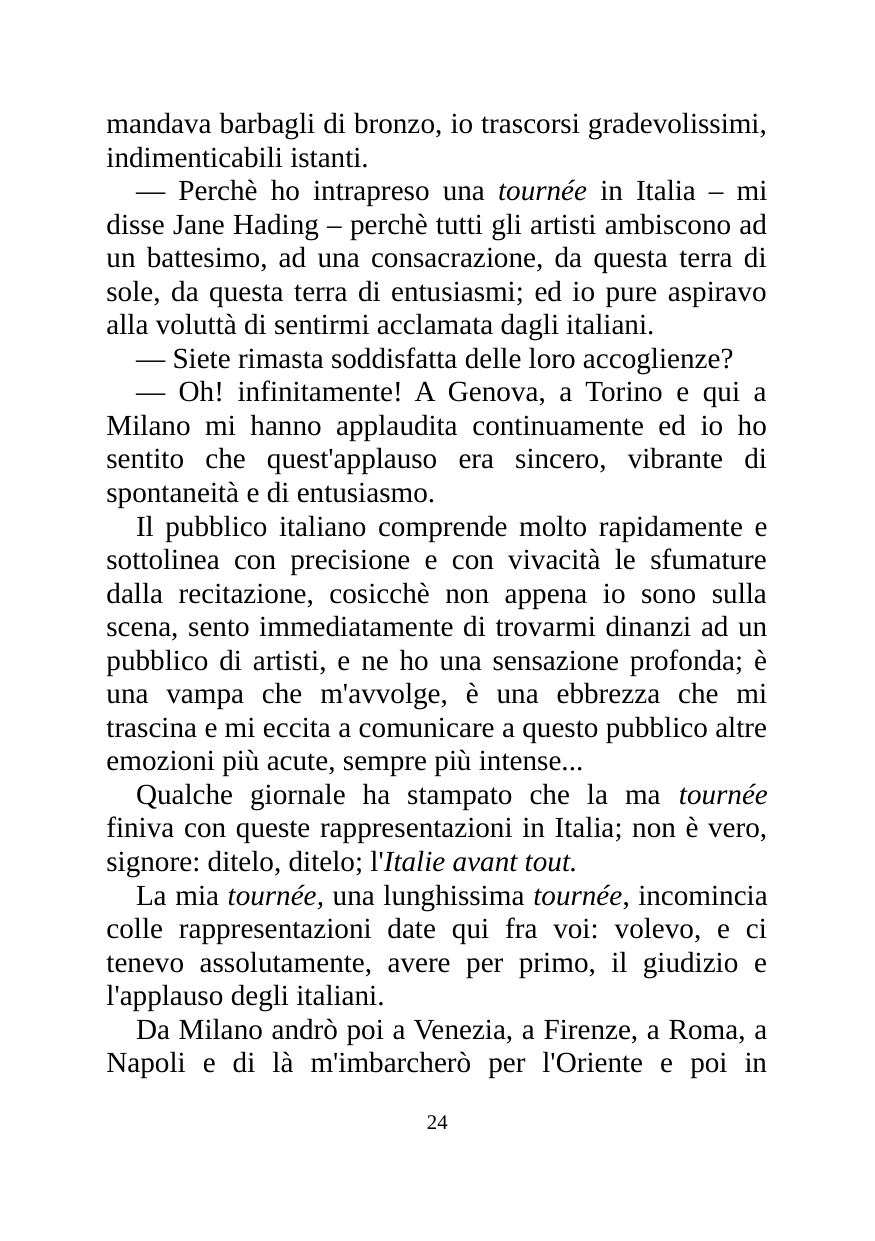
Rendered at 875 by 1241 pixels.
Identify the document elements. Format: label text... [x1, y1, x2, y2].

text Da Milano andrò poi a Venezia, a Firenze, a Roma, a Napoli e di là m'imbarcherò per l'Oriente e poi in [106, 1012, 768, 1079]
text — Oh! infinitamente! A Genova, a Torino e qui a Milano mi hanno applaudita continuamente ed io ho sentito che quest'applauso era sincero, vibrante di spontaneità e di entusiasmo. [106, 374, 768, 509]
text Il pubblico italiano comprende molto rapidamente e sottolinea con precisione e con vivacità le sfumature dalla recitazione, cosicchè non appena io sono sulla scena, sento immediatamente di trovarmi dinanzi ad un pubblico di artisti, e ne ho una sensazione profonda; è una vampa che m'avvolge, è una ebbrezza che mi trascina e mi eccita a comunicare a questo pubblico altre emozioni più acute, sempre più intense... [106, 509, 768, 777]
text Qualche giornale ha stampato che la ma tournée finiva con queste rappresentazioni in Italia; non è vero, signore: ditelo, ditelo; l'Italie avant tout. [106, 777, 768, 878]
text — Perchè ho intrapreso una tournée in Italia – mi disse Jane Hading – perchè tutti gli artisti ambiscono ad un battesimo, ad una consacrazione, da questa terra di sole, da questa terra di entusiasmi; ed io pure aspiravo alla voluttà di sentirmi acclamata dagli italiani. [106, 173, 768, 341]
text mandava barbagli di bronzo, io trascorsi gradevolissimi, indimenticabili istanti. [106, 106, 768, 173]
text — Siete rimasta soddisfatta delle loro accoglienze? [106, 341, 768, 374]
text La mia tournée, una lunghissima tournée, incomincia colle rappresentazioni date qui fra voi: volevo, e ci tenevo assolutamente, avere per primo, il giudizio e l'applauso degli italiani. [106, 878, 768, 1012]
